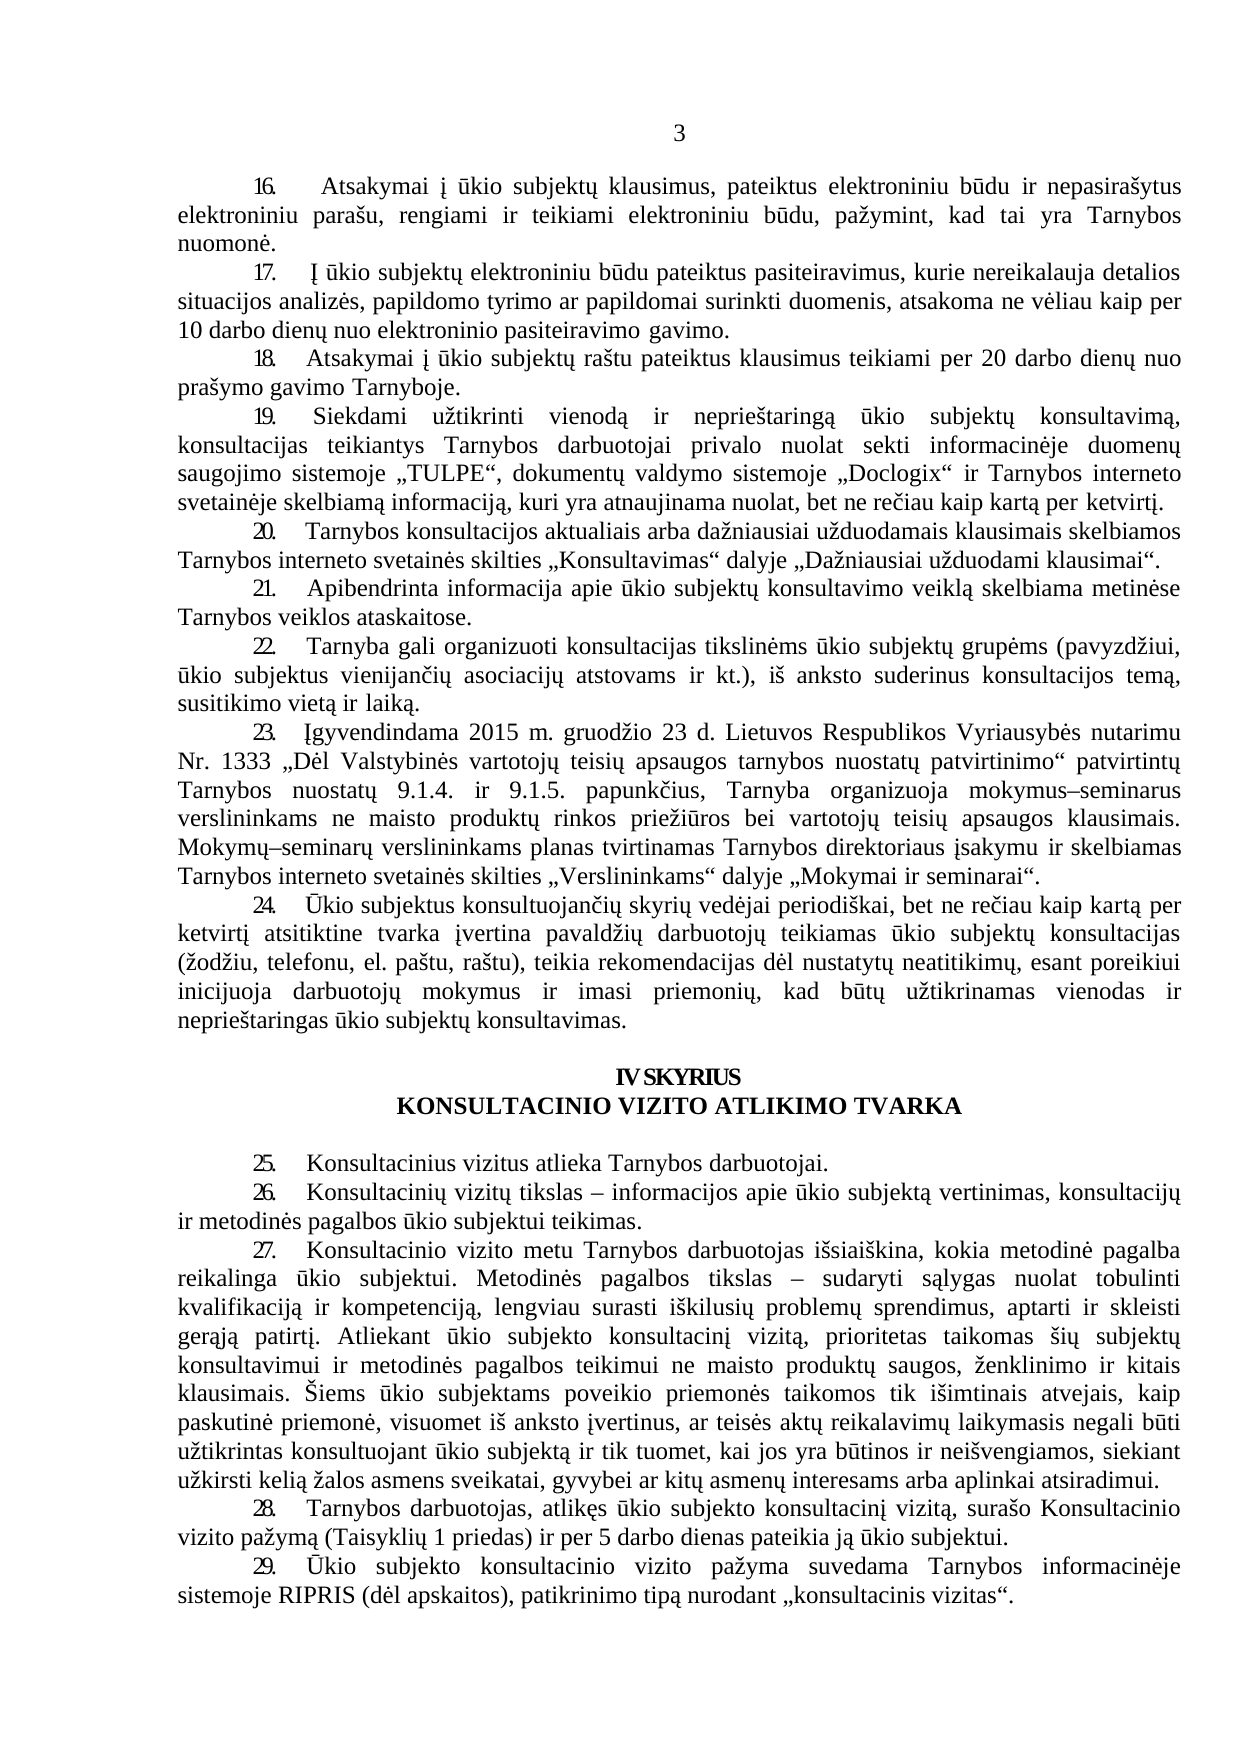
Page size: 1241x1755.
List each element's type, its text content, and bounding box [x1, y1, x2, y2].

text 18. Atsakymai į ūkio subjektų raštu pateiktus klausimus teikiami per 20 darbo dienų nuo prašymo gavimo Tarnyboje. [177, 343, 1182, 401]
text 26. Konsultacinių vizitų tikslas – informacijos apie ūkio subjektą vertinimas, konsultacijų ir metodinės pagalbos ūkio subjektui teikimas. [177, 1177, 1182, 1235]
text KONSULTACINIO VIZITO ATLIKIMO TVARKA [177, 1091, 1182, 1120]
text 27. Konsultacinio vizito metu Tarnybos darbuotojas išsiaiškina, kokia metodinė pagalba reikalinga ūkio subjektui. Metodinės pagalbos tikslas – sudaryti sąlygas nuolat tobulinti kvalifikaciją ir kompetenciją, lengviau surasti iškilusių problemų sprendimus, aptarti ir skleisti gerąją patirtį. Atliekant ūkio subjekto konsultacinį vizitą, prioritetas taikomas šių subjektų konsultavimui ir metodinės pagalbos teikimui ne maisto produktų saugos, ženklinimo ir kitais klausimais. Šiems ūkio subjektams poveikio priemonės taikomos tik išimtinais atvejais, kaip paskutinė priemonė, visuomet iš anksto įvertinus, ar teisės aktų reikalavimų laikymasis negali būti užtikrintas konsultuojant ūkio subjektą ir tik tuomet, kai jos yra būtinos ir neišvengiamos, siekiant užkirsti kelią žalos asmens sveikatai, gyvybei ar kitų asmenų interesams arba aplinkai atsiradimui. [177, 1235, 1182, 1493]
text 24. Ūkio subjektus konsultuojančių skyrių vedėjai periodiškai, bet ne rečiau kaip kartą per ketvirtį atsitiktine tvarka įvertina pavaldžių darbuotojų teikiamas ūkio subjektų konsultacijas (žodžiu, telefonu, el. paštu, raštu), teikia rekomendacijas dėl nustatytų neatitikimų, esant poreikiui inicijuoja darbuotojų mokymus ir imasi priemonių, kad būtų užtikrinamas vienodas ir neprieštaringas ūkio subjektų konsultavimas. [177, 890, 1182, 1033]
text 29. Ūkio subjekto konsultacinio vizito pažyma suvedama Tarnybos informacinėje sistemoje RIPRIS (dėl apskaitos), patikrinimo tipą nurodant „konsultacinis vizitas“. [177, 1551, 1182, 1608]
text 28. Tarnybos darbuotojas, atlikęs ūkio subjekto konsultacinį vizitą, surašo Konsultacinio vizito pažymą (Taisyklių 1 priedas) ir per 5 darbo dienas pateikia ją ūkio subjektui. [177, 1493, 1182, 1551]
text 19. Siekdami užtikrinti vienodą ir neprieštaringą ūkio subjektų konsultavimą, konsultacijas teikiantys Tarnybos darbuotojai privalo nuolat sekti informacinėje duomenų saugojimo sistemoje „TULPE“, dokumentų valdymo sistemoje „Doclogix“ ir Tarnybos interneto svetainėje skelbiamą informaciją, kuri yra atnaujinama nuolat, bet ne rečiau kaip kartą per ketvirtį. [177, 401, 1182, 516]
text 23. Įgyvendindama 2015 m. gruodžio 23 d. Lietuvos Respublikos Vyriausybės nutarimu Nr. 1333 „Dėl Valstybinės vartotojų teisių apsaugos tarnybos nuostatų patvirtinimo“ patvirtintų Tarnybos nuostatų 9.1.4. ir 9.1.5. papunkčius, Tarnyba organizuoja mokymus–seminarus verslininkams ne maisto produktų rinkos priežiūros bei vartotojų teisių apsaugos klausimais. Mokymų–seminarų verslininkams planas tvirtinamas Tarnybos direktoriaus įsakymu ir skelbiamas Tarnybos interneto svetainės skilties „Verslininkams“ dalyje „Mokymai ir seminarai“. [177, 717, 1182, 890]
text 16. Atsakymai į ūkio subjektų klausimus, pateiktus elektroniniu būdu ir nepasirašytus elektroniniu parašu, rengiami ir teikiami elektroniniu būdu, pažymint, kad tai yra Tarnybos nuomonė. [177, 171, 1182, 257]
text 25. Konsultacinius vizitus atlieka Tarnybos darbuotojai. [177, 1148, 1182, 1177]
text 21. Apibendrinta informacija apie ūkio subjektų konsultavimo veiklą skelbiama metinėse Tarnybos veiklos ataskaitose. [177, 573, 1182, 631]
text 22. Tarnyba gali organizuoti konsultacijas tikslinėms ūkio subjektų grupėms (pavyzdžiui, ūkio subjektus vienijančių asociacijų atstovams ir kt.), iš anksto suderinus konsultacijos temą, susitikimo vietą ir laiką. [177, 631, 1182, 717]
text 17. Į ūkio subjektų elektroniniu būdu pateiktus pasiteiravimus, kurie nereikalauja detalios situacijos analizės, papildomo tyrimo ar papildomai surinkti duomenis, atsakoma ne vėliau kaip per 10 darbo dienų nuo elektroninio pasiteiravimo gavimo. [177, 257, 1182, 343]
text 20. Tarnybos konsultacijos aktualiais arba dažniausiai užduodamais klausimais skelbiamos Tarnybos interneto svetainės skilties „Konsultavimas“ dalyje „Dažniausiai užduodami klausimai“. [177, 516, 1182, 573]
text IV SKYRIUS [177, 1062, 1182, 1091]
